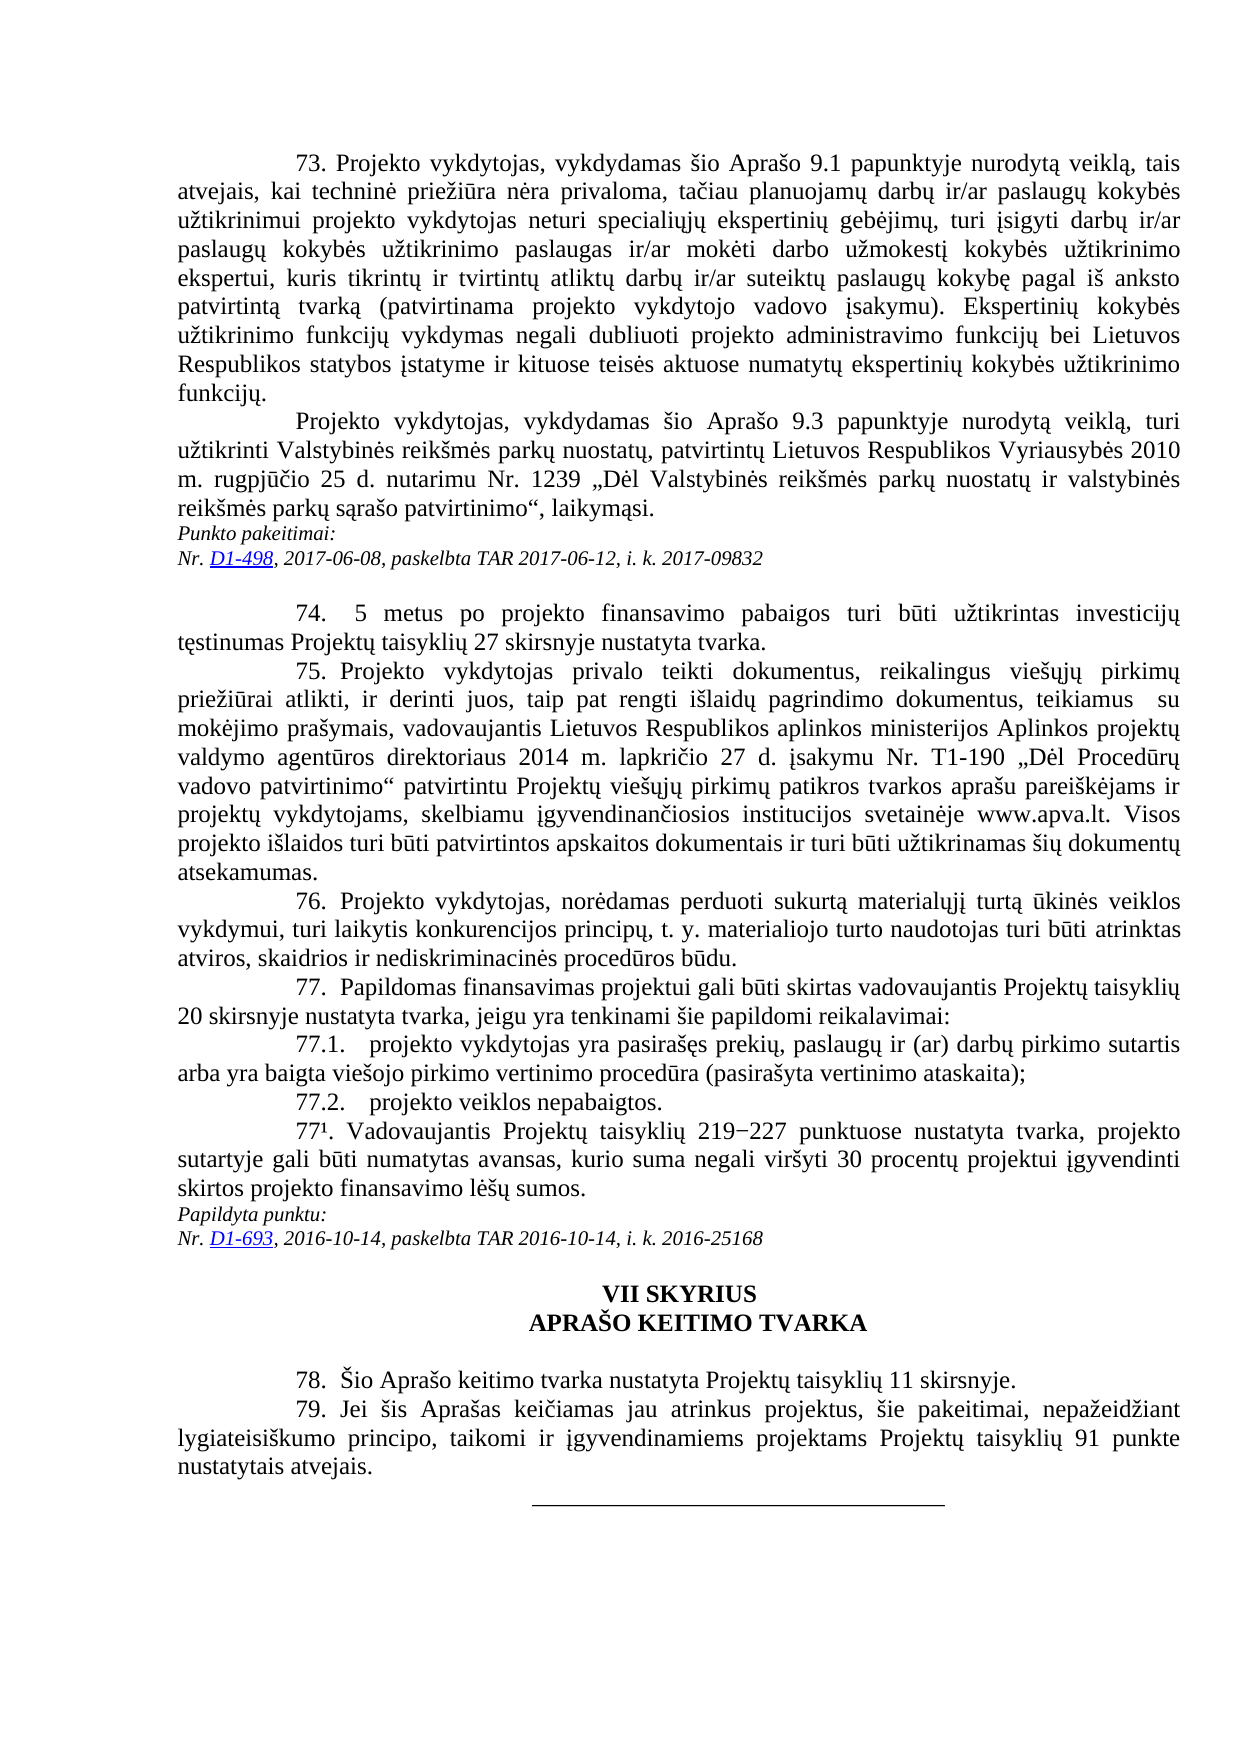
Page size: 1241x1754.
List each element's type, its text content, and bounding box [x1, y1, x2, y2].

text 78. Šio Aprašo keitimo tvarka nustatyta Projektų taisyklių 11 skirsnyje. [295, 1365, 1181, 1394]
text VII SKYRIUS [177, 1279, 1181, 1308]
text 77.1. projekto vykdytojas yra pasirašęs prekių, paslaugų ir (ar) darbų pirkimo sutartis arba yra baigta viešojo pirkimo vertinimo procedūra (pasirašyta vertinimo ataskaita); [177, 1029, 1181, 1087]
text 79. Jei šis Aprašas keičiamas jau atrinkus projektus, šie pakeitimai, nepažeidžiant lygiateisiškumo principo, taikomi ir įgyvendinamiems projektams Projektų taisyklių 91 punkte nustatytais atvejais. [177, 1394, 1181, 1480]
text Papildyta punktu: [177, 1202, 1181, 1226]
text 77¹. Vadovaujantis Projektų taisyklių 219−227 punktuose nustatyta tvarka, projekto sutartyje gali būti numatytas avansas, kurio suma negali viršyti 30 procentų projektui įgyvendinti skirtos projekto finansavimo lėšų sumos. [177, 1116, 1181, 1202]
text Projekto vykdytojas, vykdydamas šio Aprašo 9.3 papunktyje nurodytą veiklą, turi užtikrinti Valstybinės reikšmės parkų nuostatų, patvirtintų Lietuvos Respublikos Vyriausybės 2010 m. rugpjūčio 25 d. nutarimu Nr. 1239 „Dėl Valstybinės reikšmės parkų nuostatų ir valstybinės reikšmės parkų sąrašo patvirtinimo“, laikymąsi. [177, 406, 1181, 521]
text _________________________________ [177, 1480, 1181, 1509]
text 73. Projekto vykdytojas, vykdydamas šio Aprašo 9.1 papunktyje nurodytą veiklą, tais atvejais, kai techninė priežiūra nėra privaloma, tačiau planuojamų darbų ir/ar paslaugų kokybės užtikrinimui projekto vykdytojas neturi specialiųjų ekspertinių gebėjimų, turi įsigyti darbų ir/ar paslaugų kokybės užtikrinimo paslaugas ir/ar mokėti darbo užmokestį kokybės užtikrinimo ekspertui, kuris tikrintų ir tvirtintų atliktų darbų ir/ar suteiktų paslaugų kokybę pagal iš anksto patvirtintą tvarką (patvirtinama projekto vykdytojo vadovo įsakymu). Ekspertinių kokybės užtikrinimo funkcijų vykdymas negali dubliuoti projekto administravimo funkcijų bei Lietuvos Respublikos statybos įstatyme ir kituose teisės aktuose numatytų ekspertinių kokybės užtikrinimo funkcijų. [177, 148, 1181, 406]
text Punkto pakeitimai: [177, 521, 1181, 545]
text 76. Projekto vykdytojas, norėdamas perduoti sukurtą materialųjį turtą ūkinės veiklos vykdymui, turi laikytis konkurencijos principų, t. y. materialiojo turto naudotojas turi būti atrinktas atviros, skaidrios ir nediskriminacinės procedūros būdu. [177, 886, 1181, 972]
text Nr. D1-693, 2016-10-14, paskelbta TAR 2016-10-14, i. k. 2016-25168 [177, 1226, 1181, 1250]
text APRAŠO KEITIMO TVARKA [215, 1308, 1181, 1336]
text 74. 5 metus po projekto finansavimo pabaigos turi būti užtikrintas investicijų tęstinumas Projektų taisyklių 27 skirsnyje nustatyta tvarka. [177, 598, 1181, 656]
text 77. Papildomas finansavimas projektui gali būti skirtas vadovaujantis Projektų taisyklių 20 skirsnyje nustatyta tvarka, jeigu yra tenkinami šie papildomi reikalavimai: [177, 972, 1181, 1029]
text 75. Projekto vykdytojas privalo teikti dokumentus, reikalingus viešųjų pirkimų priežiūrai atlikti, ir derinti juos, taip pat rengti išlaidų pagrindimo dokumentus, teikiamus su mokėjimo prašymais, vadovaujantis Lietuvos Respublikos aplinkos ministerijos Aplinkos projektų valdymo agentūros direktoriaus 2014 m. lapkričio 27 d. įsakymu Nr. T1-190 „Dėl Procedūrų vadovo patvirtinimo“ patvirtintu Projektų viešųjų pirkimų patikros tvarkos aprašu pareiškėjams ir projektų vykdytojams, skelbiamu įgyvendinančiosios institucijos svetainėje www.apva.lt. Visos projekto išlaidos turi būti patvirtintos apskaitos dokumentais ir turi būti užtikrinamas šių dokumentų atsekamumas. [177, 656, 1181, 886]
text Nr. D1-498, 2017-06-08, paskelbta TAR 2017-06-12, i. k. 2017-09832 [177, 545, 1181, 569]
text 77.2. projekto veiklos nepabaigtos. [177, 1087, 1181, 1116]
